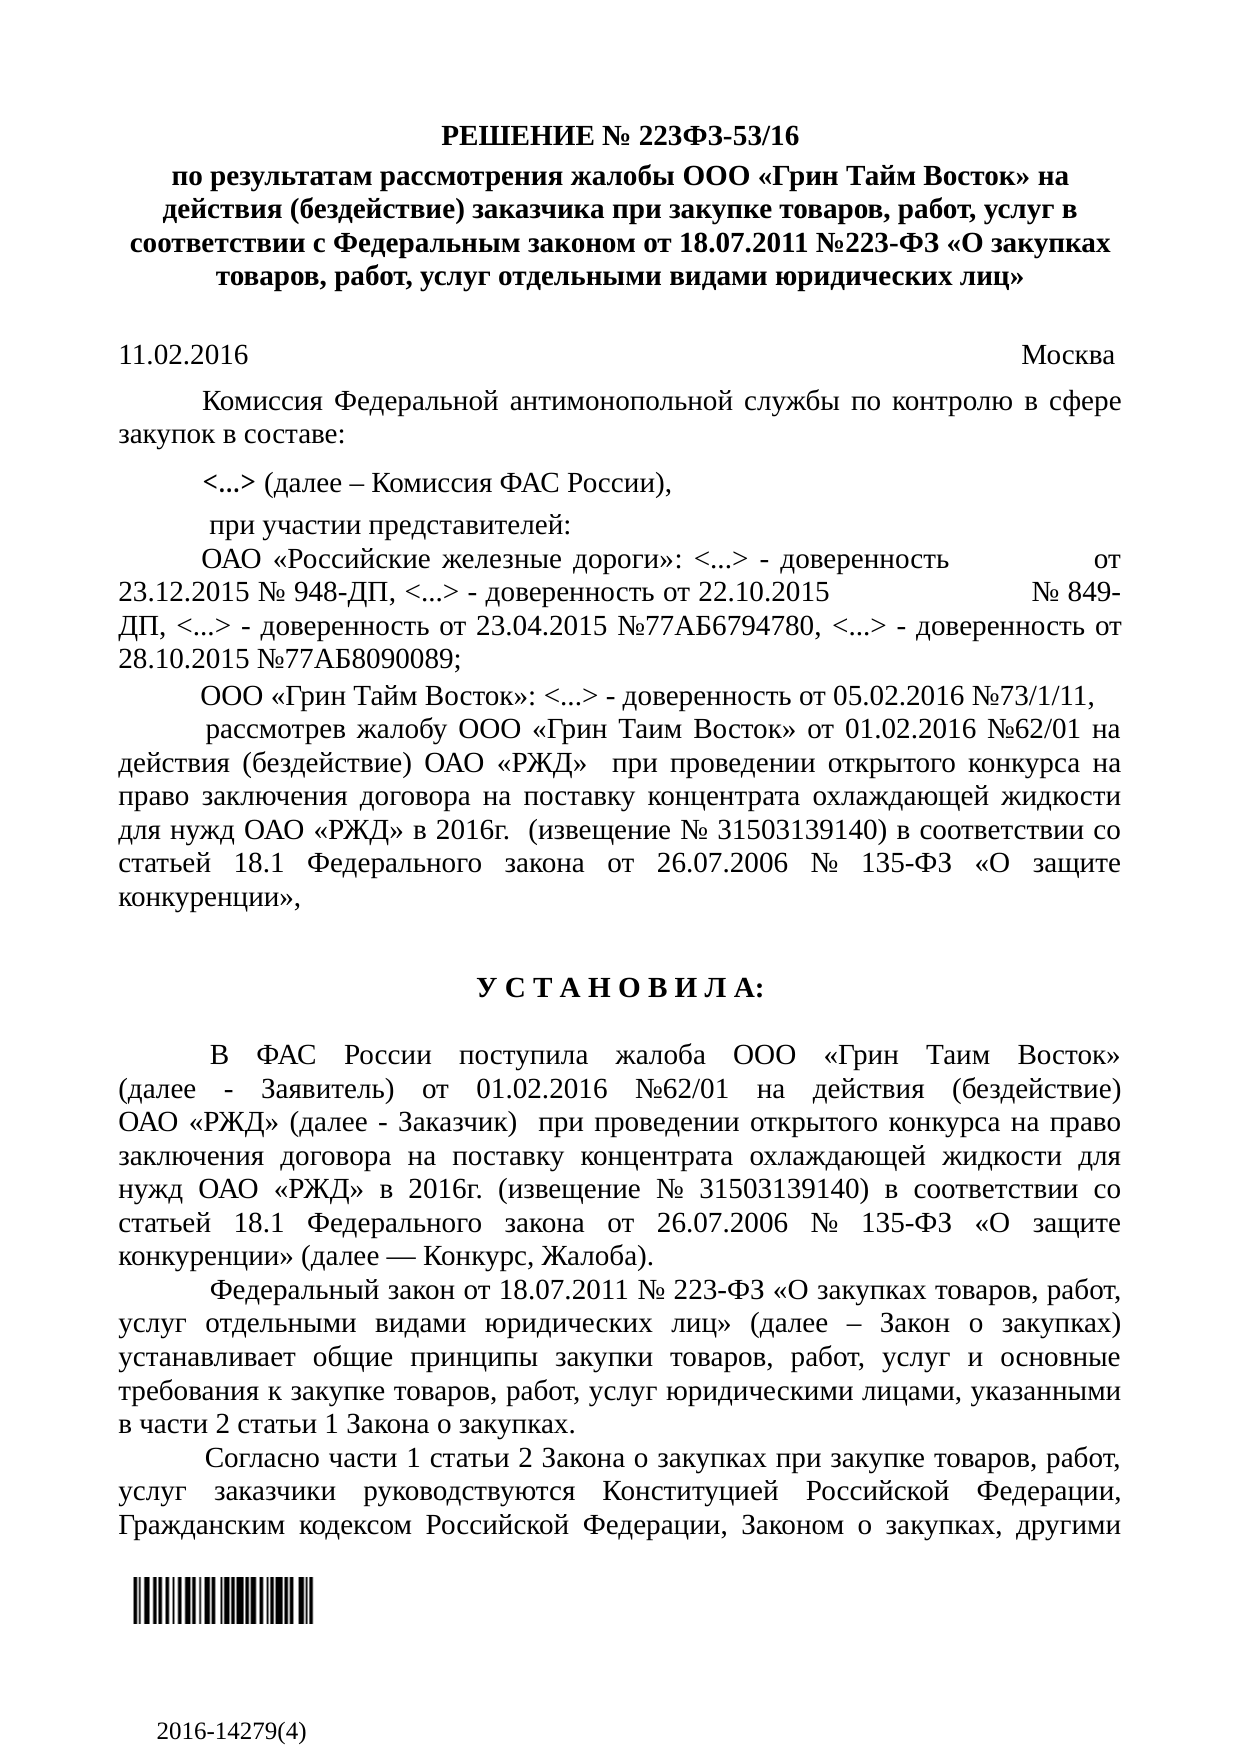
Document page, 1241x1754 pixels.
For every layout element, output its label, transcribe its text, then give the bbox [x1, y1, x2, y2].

picture [118, 1577, 331, 1624]
text по результатам рассмотрения жалобы ООО «Грин Тайм Восток» на действия (бездействие) заказчика при закупке товаров, работ, услуг в соответствии с Федеральным законом от 18.07.2011 №223-ФЗ «О закупках товаров, работ, услуг отдельными видами юридических лиц» [118, 158, 1122, 292]
text В ФАС России поступила жалоба ООО «Грин Таим Восток» (далее - Заявитель) от 01.02.2016 №62/01 на действия (бездействие) ОАО «РЖД» (далее - Заказчик) при проведении открытого конкурса на право заключения договора на поставку концентрата охлаждающей жидкости для нужд ОАО «РЖД» в 2016г. (извещение № 31503139140) в соответствии со статьей 18.1 Федерального закона от 26.07.2006 № 135-ФЗ «О защите конкуренции» (далее — Конкурс, Жалоба). [118, 1037, 1122, 1272]
text Согласно части 1 статьи 2 Закона о закупках при закупке товаров, работ, услуг заказчики руководствуются Конституцией Российской Федерации, Гражданским кодексом Российской Федерации, Законом о закупках, другими [118, 1440, 1122, 1540]
text ООО «Грин Тайм Восток»: <...> - доверенность от 05.02.2016 №73/1/11, [118, 678, 1122, 711]
text Комиссия Федеральной антимонопольной службы по контролю в сфере закупок в составе: [118, 383, 1122, 450]
text Федеральный закон от 18.07.2011 № 223-ФЗ «О закупках товаров, работ, услуг отдельными видами юридических лиц» (далее – Закон о закупках) устанавливает общие принципы закупки товаров, работ, услуг и основные требования к закупке товаров, работ, услуг юридическими лицами, указанными в части 2 статьи 1 Закона о закупках. [118, 1272, 1122, 1440]
text 11.02.2016 Москва [118, 337, 1122, 371]
text при участии представителей: [118, 507, 1122, 541]
text ОАО «Российские железные дороги»: <...> - доверенность от 23.12.2015 № 948-ДП, <...> - доверенность от 22.10.2015 № 849-ДП, <...> - доверенность от 23.04.2015 №77АБ6794780, <...> - доверенность от 28.10.2015 №77АБ8090089; [118, 541, 1122, 675]
text <...> (далее – Комиссия ФАС России), [118, 462, 1122, 501]
text РЕШЕНИЕ № 223ФЗ-53/16 [118, 118, 1122, 152]
text У С Т А Н О В И Л А: [118, 970, 1122, 1004]
text рассмотрев жалобу ООО «Грин Таим Восток» от 01.02.2016 №62/01 на действия (бездействие) ОАО «РЖД» при проведении открытого конкурса на право заключения договора на поставку концентрата охлаждающей жидкости для нужд ОАО «РЖД» в 2016г. (извещение № 31503139140) в соответствии со статьей 18.1 Федерального закона от 26.07.2006 № 135-ФЗ «О защите конкуренции», [118, 711, 1122, 913]
